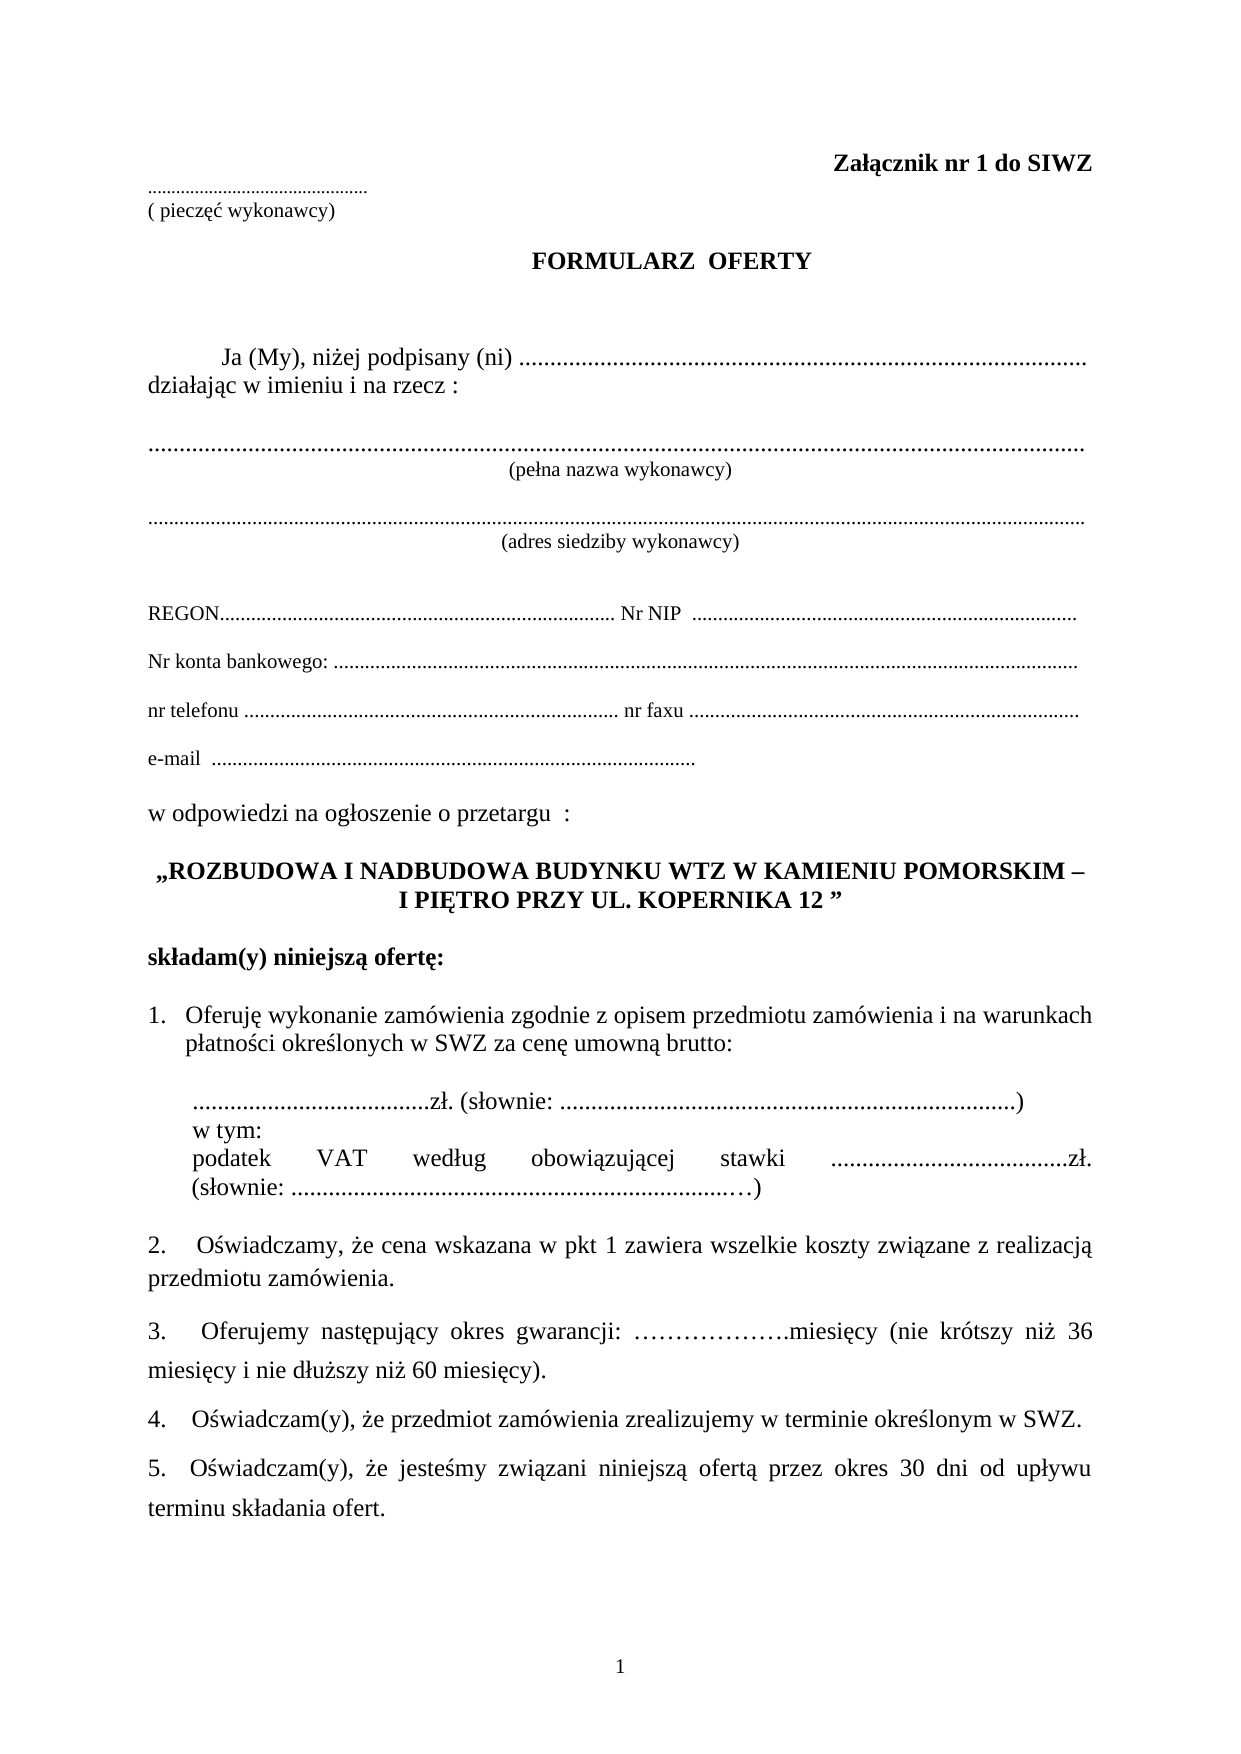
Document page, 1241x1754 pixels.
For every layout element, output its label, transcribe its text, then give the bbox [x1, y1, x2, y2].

text REGON............................................................................ Nr NIP .......................................................................... [148, 601, 1093, 625]
text 2. Oświadczamy, że cena wskazana w pkt 1 zawiera wszelkie koszty związane z realizacją przedmiotu zamówienia. [148, 1230, 1093, 1291]
text ......................................zł. (słownie: .........................................................................) [191, 1086, 1093, 1115]
text (pełna nazwa wykonawcy) [148, 457, 1093, 481]
text Ja (My), niżej podpisany (ni) ........................................................................................... [148, 342, 1093, 371]
text w odpowiedzi na ogłoszenie o przetargu : [148, 798, 1093, 827]
text podatek VAT według obowiązującej stawki ......................................zł. (słownie: ......................................................................…) [191, 1143, 1093, 1201]
text składam(y) niniejszą ofertę: [148, 942, 1093, 971]
text ...................................................................................................................................................... [148, 428, 1093, 457]
text e-mail ............................................................................................. [148, 746, 1093, 770]
list 5. Oświadczam(y), że jesteśmy związani niniejszą ofertą przez okres 30 dni od upływu terminu składania ofert. [148, 1443, 1093, 1522]
list 4. Oświadczam(y), że przedmiot zamówienia zrealizujemy w terminie określonym w SWZ. [148, 1394, 1093, 1433]
list Oferuję wykonanie zamówienia zgodnie z opisem przedmiotu zamówienia i na warunkach płatności określonych w SWZ za cenę umowną brutto: [148, 1000, 1093, 1057]
text Załącznik nr 1 do SIWZ [148, 148, 1093, 176]
text (adres siedziby wykonawcy) [148, 529, 1093, 553]
subtitle FORMULARZ OFERTY [221, 246, 1093, 275]
text nr telefonu ........................................................................ nr faxu ........................................................................... [148, 697, 1093, 722]
text działając w imieniu i na rzecz : [148, 371, 1093, 399]
text ............................................... [148, 176, 1093, 198]
text w tym: [192, 1115, 1093, 1143]
text Nr konta bankowego: ............................................................................................................................................... [148, 649, 1093, 673]
text .................................................................................................................................................................................... [148, 505, 1093, 529]
list 3. Oferujemy następujący okres gwarancji: ……………….miesięcy (nie krótszy niż 36 miesięcy i nie dłuższy niż 60 miesięcy). [148, 1305, 1093, 1384]
text „ROZBUDOWA I NADBUDOWA BUDYNKU WTZ W KAMIENIU POMORSKIM – I PIĘTRO PRZY UL. KOPERNIKA 12 ” [148, 856, 1093, 913]
text ( pieczęć wykonawcy) [148, 198, 1093, 222]
